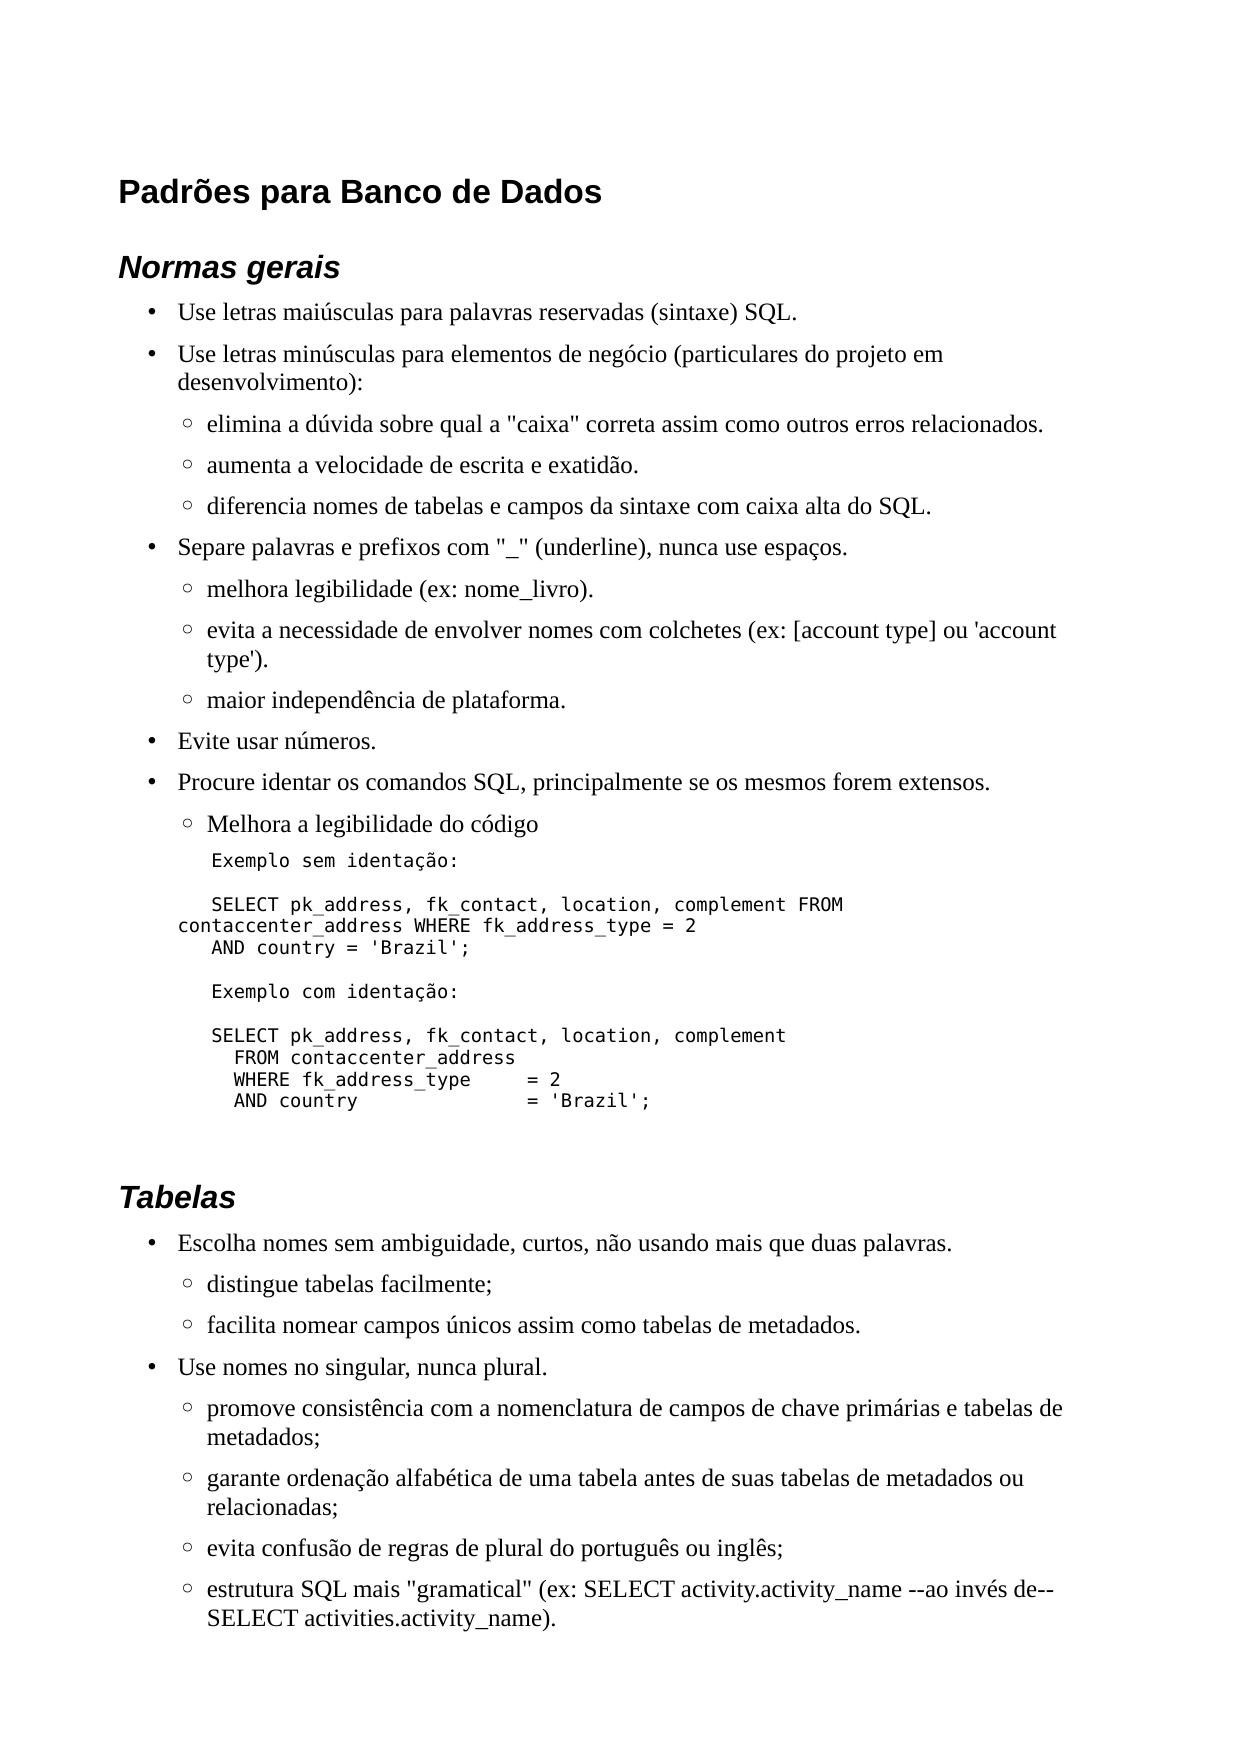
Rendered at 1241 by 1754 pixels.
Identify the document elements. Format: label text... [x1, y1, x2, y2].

list evita a necessidade de envolver nomes com colchetes (ex: [account type] ou 'account type'). [177, 615, 1122, 672]
subtitle Padrões para Banco de Dados [118, 172, 1122, 211]
list melhora legibilidade (ex: nome_livro). [177, 574, 1122, 602]
list estrutura SQL mais "gramatical" (ex: SELECT activity.activity_name --ao invés de-- SELECT activities.activity_name). [177, 1574, 1122, 1632]
list Melhora a legibilidade do código [177, 809, 1122, 837]
list Use nomes no singular, nunca plural. [148, 1352, 1122, 1381]
list Evite usar números. [148, 726, 1122, 755]
list elimina a dúvida sobre qual a "caixa" correta assim como outros erros relacionados. [177, 409, 1122, 437]
list Procure identar os comandos SQL, principalmente se os mesmos forem extensos. [148, 767, 1122, 796]
list Use letras minúsculas para elementos de negócio (particulares do projeto em desenvolvimento): [148, 339, 1122, 396]
subtitle Normas gerais [118, 248, 1122, 285]
list promove consistência com a nomenclatura de campos de chave primárias e tabelas de metadados; [177, 1393, 1122, 1451]
list Use letras maiúsculas para palavras reservadas (sintaxe) SQL. [148, 297, 1122, 326]
list garante ordenação alfabética de uma tabela antes de suas tabelas de metadados ou relacionadas; [177, 1463, 1122, 1521]
list aumenta a velocidade de escrita e exatidão. [177, 450, 1122, 479]
list maior independência de plataforma. [177, 685, 1122, 714]
list Separe palavras e prefixos com "_" (underline), nunca use espaços. [148, 532, 1122, 561]
list Escolha nomes sem ambiguidade, curtos, não usando mais que duas palavras. [148, 1228, 1122, 1257]
list diferencia nomes de tabelas e campos da sintaxe com caixa alta do SQL. [177, 491, 1122, 520]
list facilita nomear campos únicos assim como tabelas de metadados. [177, 1311, 1122, 1339]
list distingue tabelas facilmente; [177, 1269, 1122, 1298]
list evita confusão de regras de plural do português ou inglês; [177, 1533, 1122, 1562]
text Exemplo sem identação: SELECT pk_address, fk_contact, location, complement FROM contaccenter_address WHERE fk_address_type = 2 AND country = 'Brazil'; Exemplo com identação: SELECT pk_address, fk_contact, location, complement FROM contaccenter_address WHERE fk_address_type = 2 AND country = 'Brazil'; [177, 850, 1063, 1112]
subtitle Tabelas [118, 1179, 1122, 1216]
